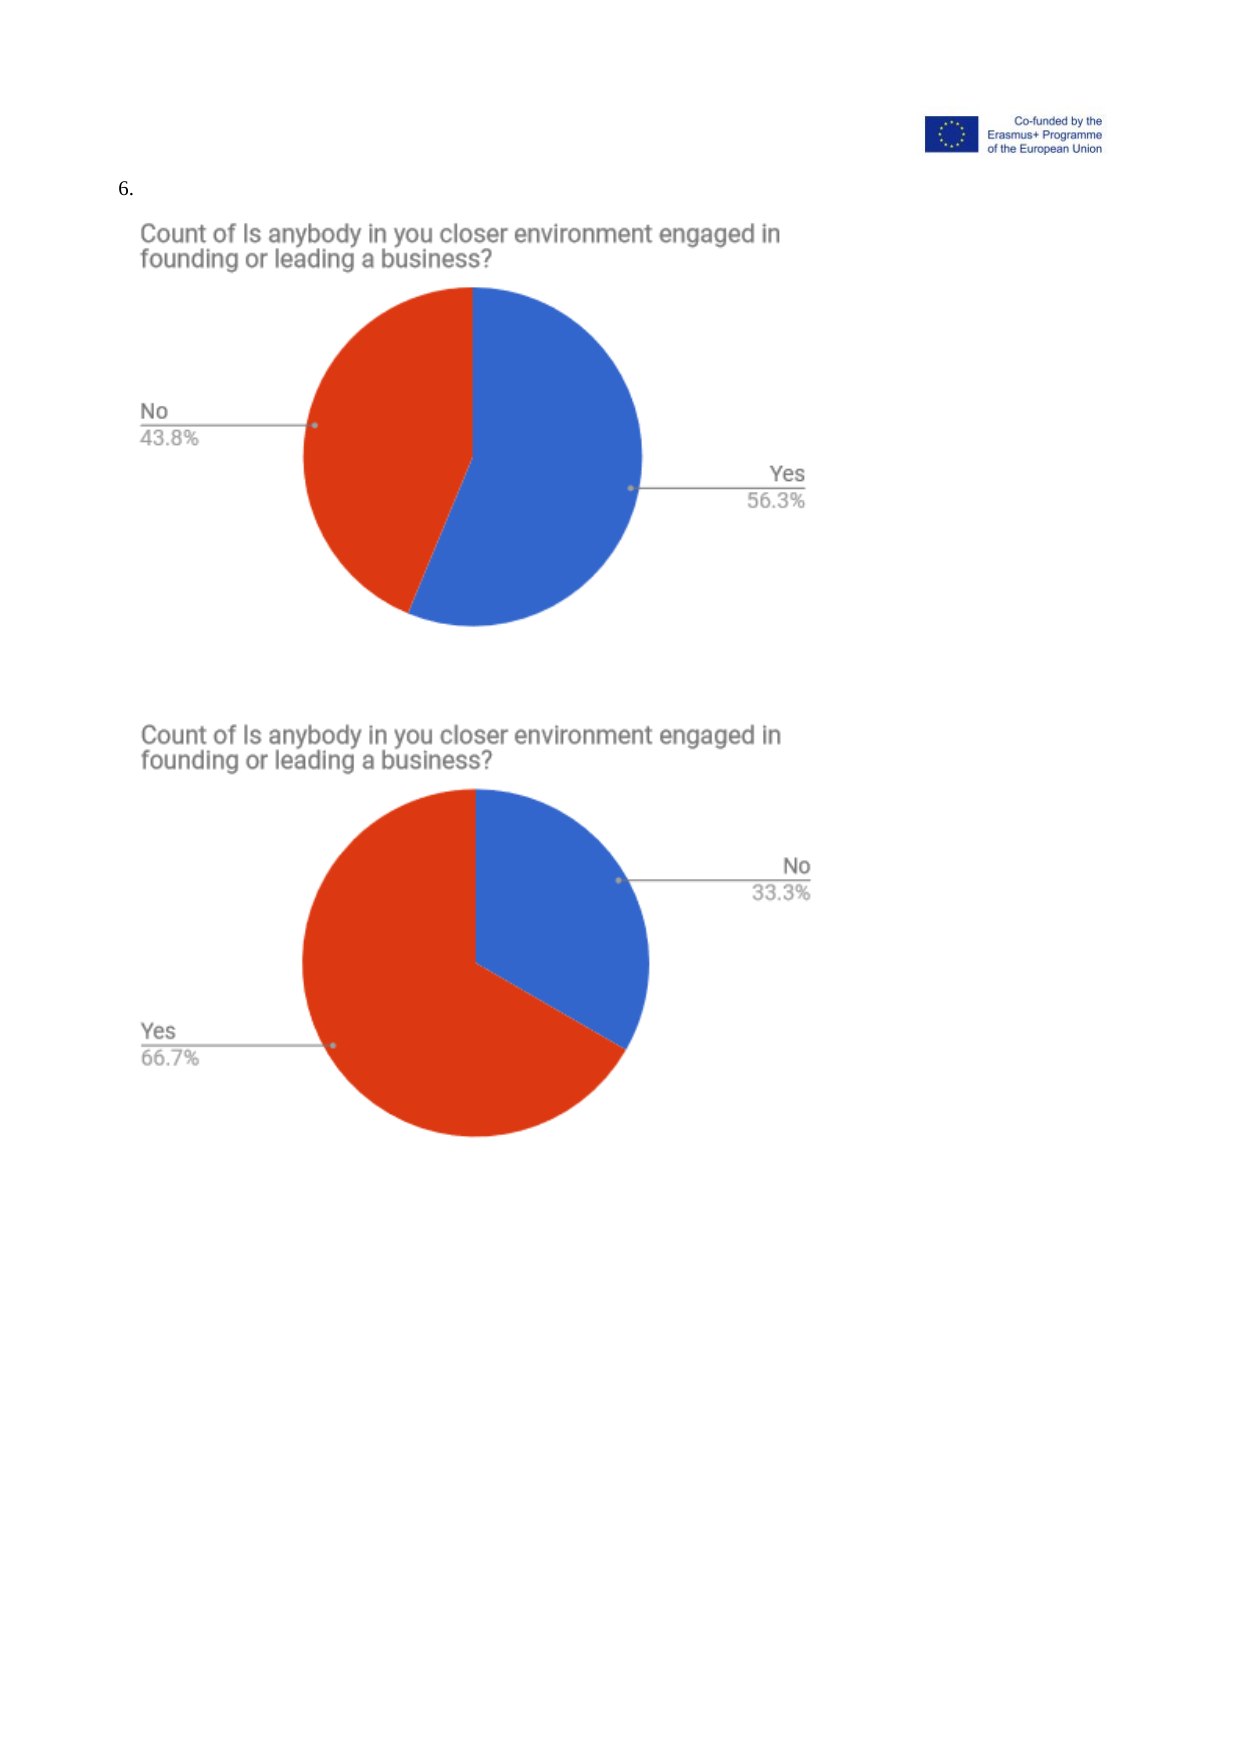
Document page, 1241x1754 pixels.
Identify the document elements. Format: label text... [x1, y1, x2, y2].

text 6. [118, 176, 1122, 200]
picture [118, 200, 828, 649]
picture [118, 701, 834, 1160]
picture [914, 106, 1111, 163]
